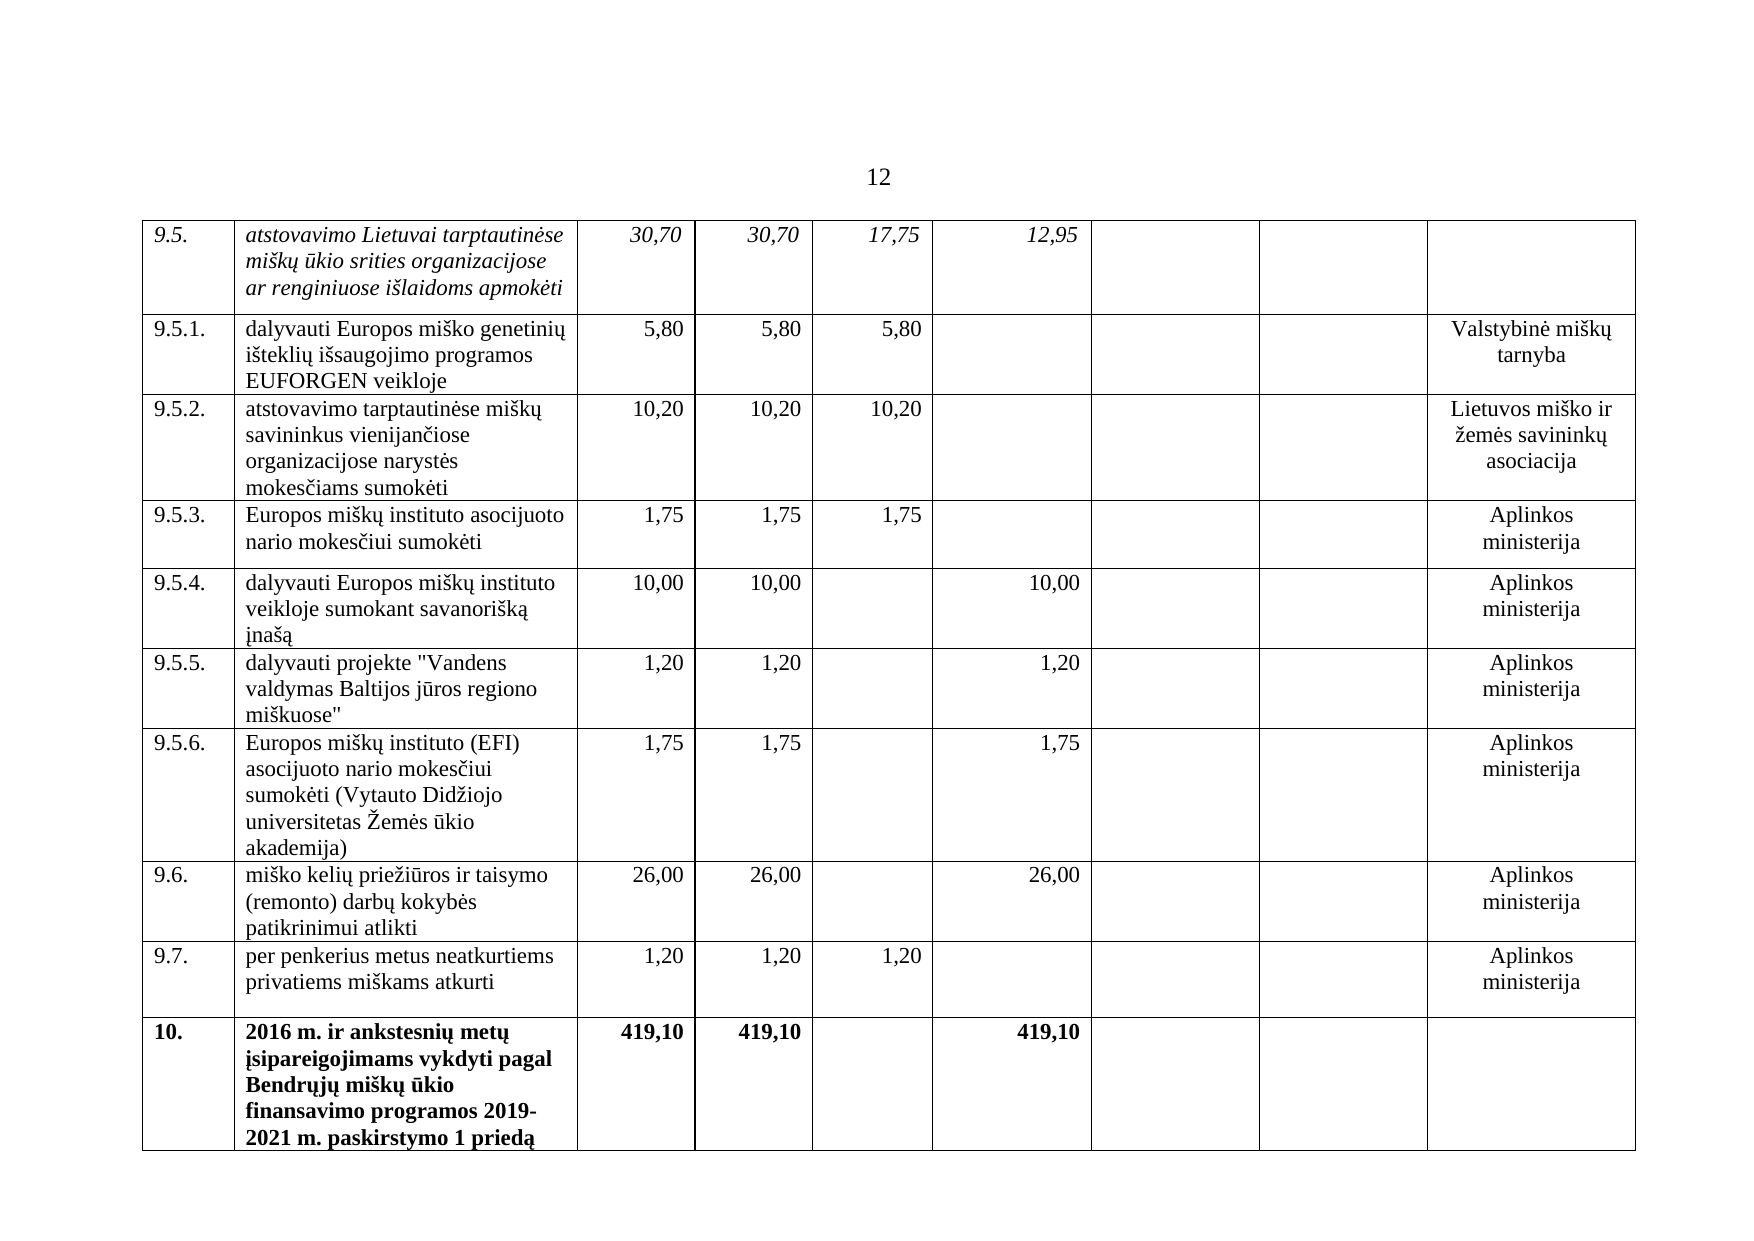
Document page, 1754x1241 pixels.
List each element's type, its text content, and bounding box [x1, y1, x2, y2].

table_cell [933, 315, 1091, 394]
table_cell Europos miškų instituto asocijuoto nario mokesčiui sumokėti [235, 501, 577, 567]
table_cell 419,10 [696, 1018, 812, 1150]
table_cell Aplinkos ministerija [1428, 862, 1635, 941]
table_cell Valstybinė miškų tarnyba [1428, 315, 1635, 394]
table_cell 9.5. [143, 221, 234, 314]
table_cell [1260, 942, 1427, 1017]
table_cell Aplinkos ministerija [1428, 501, 1635, 567]
table_cell [1092, 862, 1259, 941]
table_cell [1092, 1018, 1259, 1150]
table_cell 2016 m. ir ankstesnių metų įsipareigojimams vykdyti pagal Bendrųjų miškų ūkio finansavimo programos 2019-2021 m. paskirstymo 1 priedą [235, 1018, 577, 1150]
table_cell [1092, 221, 1259, 314]
table_cell Europos miškų instituto (EFI) asocijuoto nario mokesčiui sumokėti (Vytauto Didžiojo universitetas Žemės ūkio akademija) [235, 729, 577, 861]
table_cell [933, 395, 1091, 500]
table_cell 10,20 [696, 395, 812, 500]
table_cell 1,20 [813, 942, 932, 1017]
table_cell [933, 501, 1091, 567]
table_cell [1092, 501, 1259, 567]
table_cell [1092, 649, 1259, 728]
table_cell 419,10 [578, 1018, 694, 1150]
table_cell [1092, 729, 1259, 861]
table_cell 26,00 [933, 862, 1091, 941]
table_cell [1260, 862, 1427, 941]
table_cell 5,80 [813, 315, 932, 394]
table_cell 17,75 [813, 221, 932, 314]
table_cell [1092, 942, 1259, 1017]
table_cell [1260, 395, 1427, 500]
table_cell 419,10 [933, 1018, 1091, 1150]
table_cell 1,75 [696, 501, 812, 567]
table_cell Aplinkos ministerija [1428, 729, 1635, 861]
table_cell 26,00 [696, 862, 812, 941]
table_cell 9.7. [143, 942, 234, 1017]
table_cell 10,20 [578, 395, 694, 500]
table_cell 12,95 [933, 221, 1091, 314]
table_cell [933, 942, 1091, 1017]
table_cell [1260, 1018, 1427, 1150]
table_cell 30,70 [578, 221, 694, 314]
table_cell 1,20 [696, 942, 812, 1017]
table_cell atstovavimo tarptautinėse miškų savininkus vienijančiose organizacijose narystės mokesčiams sumokėti [235, 395, 577, 500]
table_cell 1,75 [933, 729, 1091, 861]
table_cell [813, 569, 932, 648]
table_cell 1,75 [578, 729, 694, 861]
table_cell 10,00 [696, 569, 812, 648]
table_cell atstovavimo Lietuvai tarptautinėse miškų ūkio srities organizacijose ar renginiuose išlaidoms apmokėti [235, 221, 577, 314]
table_cell [1260, 649, 1427, 728]
table_cell [813, 649, 932, 728]
table_cell [1260, 729, 1427, 861]
table_cell [1092, 395, 1259, 500]
table_cell 26,00 [578, 862, 694, 941]
table_cell Aplinkos ministerija [1428, 942, 1635, 1017]
table_cell 1,75 [813, 501, 932, 567]
table_cell 9.5.6. [143, 729, 234, 861]
table_cell per penkerius metus neatkurtiems privatiems miškams atkurti [235, 942, 577, 1017]
table_cell 1,20 [933, 649, 1091, 728]
table_cell 1,75 [696, 729, 812, 861]
table_cell [1260, 315, 1427, 394]
table_cell miško kelių priežiūros ir taisymo (remonto) darbų kokybės patikrinimui atlikti [235, 862, 577, 941]
table_cell 9.6. [143, 862, 234, 941]
table_cell [1092, 569, 1259, 648]
table_cell 10,00 [933, 569, 1091, 648]
table_cell [813, 862, 932, 941]
table_cell dalyvauti projekte "Vandens valdymas Baltijos jūros regiono miškuose" [235, 649, 577, 728]
table_cell 30,70 [696, 221, 812, 314]
table_cell Aplinkos ministerija [1428, 649, 1635, 728]
table_cell 9.5.5. [143, 649, 234, 728]
table_cell [1092, 315, 1259, 394]
table_cell 5,80 [578, 315, 694, 394]
table_cell [813, 729, 932, 861]
table_cell 5,80 [696, 315, 812, 394]
table_cell dalyvauti Europos miškų instituto veikloje sumokant savanorišką įnašą [235, 569, 577, 648]
table_cell [1260, 569, 1427, 648]
table_cell 10,20 [813, 395, 932, 500]
table_cell dalyvauti Europos miško genetinių išteklių išsaugojimo programos EUFORGEN veikloje [235, 315, 577, 394]
table_cell 1,75 [578, 501, 694, 567]
table_cell [1428, 221, 1635, 314]
table_cell Aplinkos ministerija [1428, 569, 1635, 648]
table_cell 9.5.3. [143, 501, 234, 567]
table_cell 10,00 [578, 569, 694, 648]
table_cell Lietuvos miško ir žemės savininkų asociacija [1428, 395, 1635, 500]
table_cell 9.5.1. [143, 315, 234, 394]
table_cell [1260, 501, 1427, 567]
table_cell 1,20 [578, 649, 694, 728]
table_cell [813, 1018, 932, 1150]
table_cell 1,20 [578, 942, 694, 1017]
table_cell 9.5.2. [143, 395, 234, 500]
table_cell 9.5.4. [143, 569, 234, 648]
table_cell 10. [143, 1018, 234, 1150]
table_cell [1260, 221, 1427, 314]
table_cell [1428, 1018, 1635, 1150]
table_cell 1,20 [696, 649, 812, 728]
